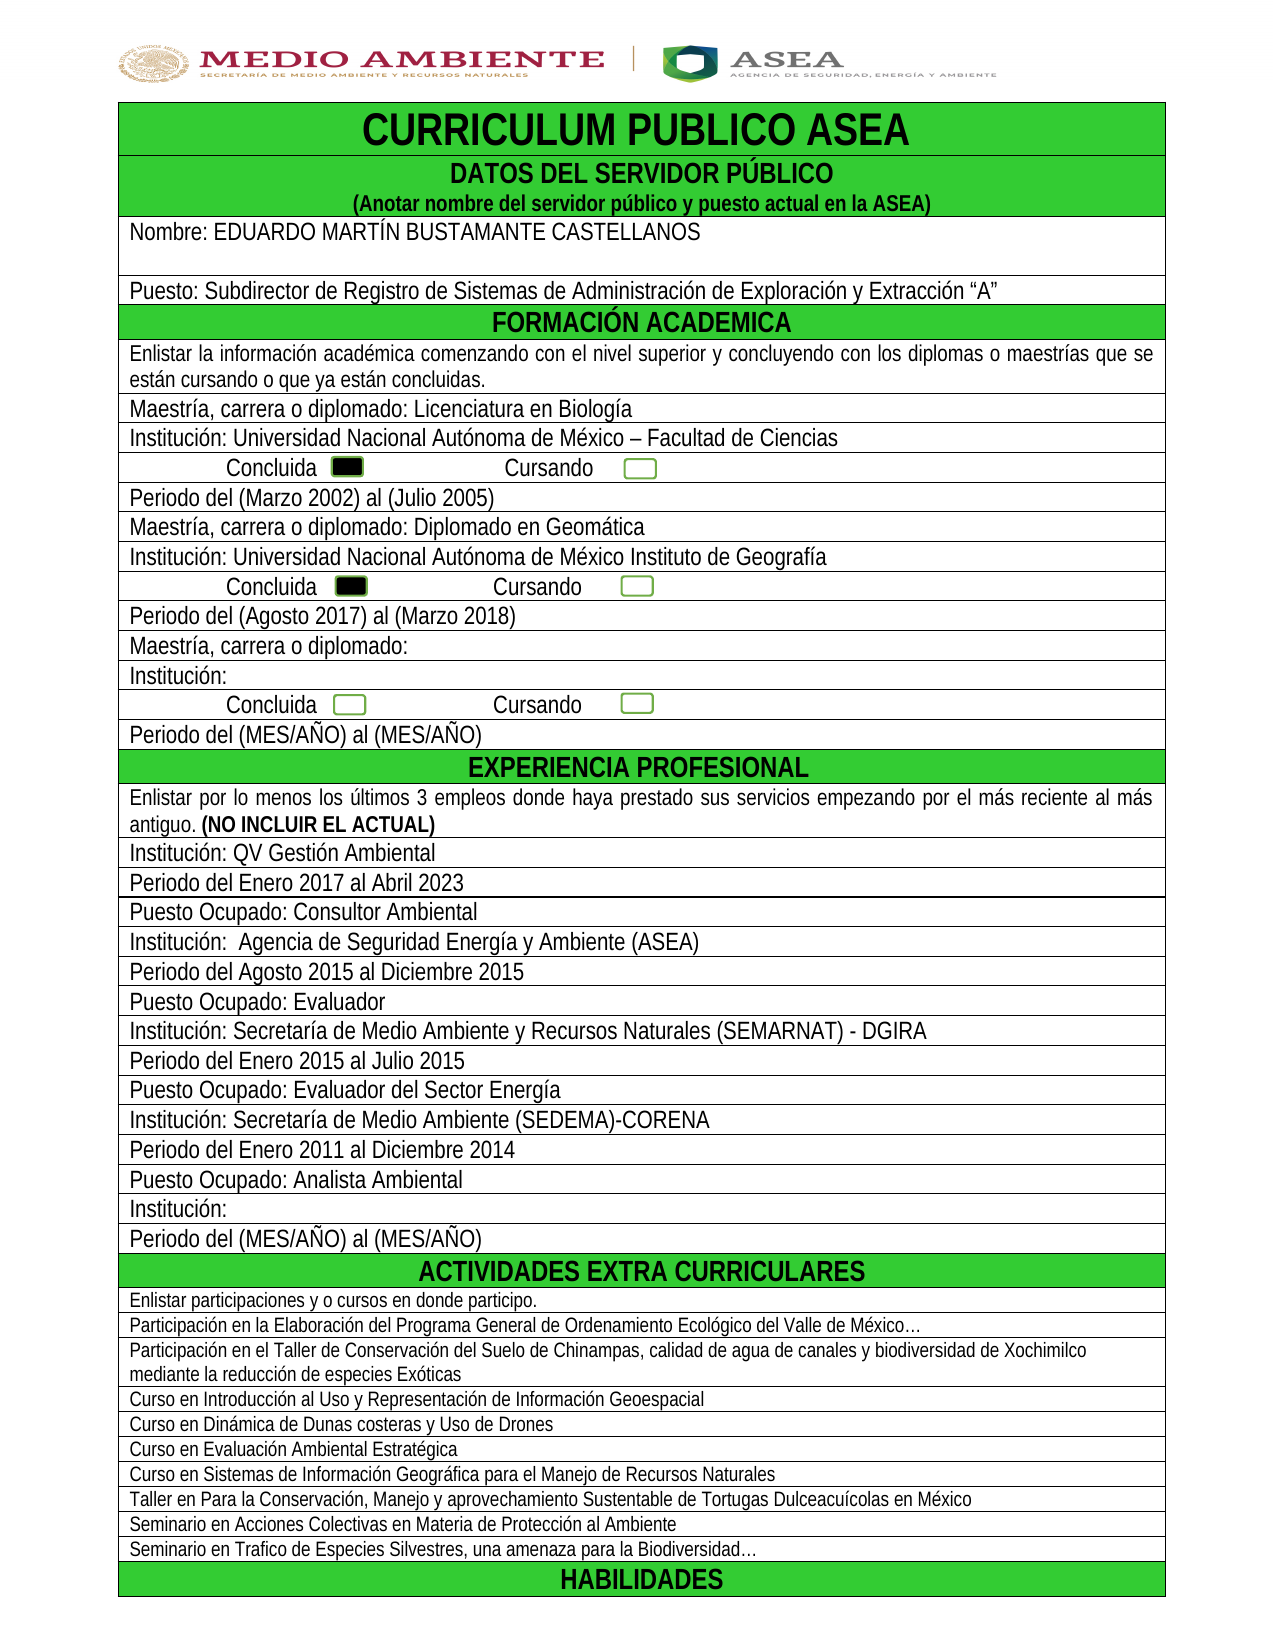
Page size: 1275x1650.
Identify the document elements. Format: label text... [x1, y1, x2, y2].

table_cell Seminario en Acciones Colectivas en Materia de Protección al Ambiente [119, 1512, 1165, 1536]
table_cell Periodo del (Agosto 2017) al (Marzo 2018) [119, 601, 1165, 630]
table_cell Institución: Secretaría de Medio Ambiente y Recursos Naturales (SEMARNAT) - DGIRA [119, 1016, 1165, 1045]
table_cell Seminario en Trafico de Especies Silvestres, una amenaza para la Biodiversidad… [119, 1537, 1165, 1561]
table_cell ACTIVIDADES EXTRA CURRICULARES [119, 1254, 1165, 1287]
table_cell Periodo del Enero 2015 al Julio 2015 [119, 1046, 1165, 1074]
table_cell Puesto Ocupado: Consultor Ambiental [119, 898, 1165, 926]
table_cell Periodo del Enero 2017 al Abril 2023 [119, 868, 1165, 896]
table_cell Periodo del (Marzo 2002) al (Julio 2005) [119, 483, 1165, 511]
table_cell Curso en Introducción al Uso y Representación de Información Geoespacial [119, 1387, 1165, 1411]
table_cell Curso en Dinámica de Dunas costeras y Uso de Drones [119, 1412, 1165, 1436]
table_cell Curso en Evaluación Ambiental Estratégica [119, 1437, 1165, 1461]
table_cell Taller en Para la Conservación, Manejo y aprovechamiento Sustentable de Tortugas Dulceacuícolas en México [119, 1487, 1165, 1511]
table_cell Maestría, carrera o diplomado: Diplomado en Geomática [119, 512, 1165, 541]
table_cell Institución: [119, 661, 1165, 689]
table_cell Institución: Universidad Nacional Autónoma de México – Facultad de Ciencias [119, 423, 1165, 452]
table_cell EXPERIENCIA PROFESIONAL [119, 750, 1165, 783]
table_cell Concluida Cursando [119, 572, 1165, 600]
table_cell Enlistar participaciones y o cursos en donde participo. [119, 1288, 1165, 1312]
table_cell Puesto Ocupado: Evaluador del Sector Energía [119, 1076, 1165, 1104]
table_cell Institución: Agencia de Seguridad Energía y Ambiente (ASEA) [119, 927, 1165, 956]
table_cell DATOS DEL SERVIDOR PÚBLICO (Anotar nombre del servidor público y puesto actual en la ASEA) [119, 156, 1165, 216]
table_cell Periodo del (MES/AÑO) al (MES/AÑO) [119, 720, 1165, 749]
table_cell Curso en Sistemas de Información Geográfica para el Manejo de Recursos Naturales [119, 1462, 1165, 1486]
table_cell Puesto Ocupado: Analista Ambiental [119, 1165, 1165, 1193]
table_cell Puesto Ocupado: Evaluador [119, 986, 1165, 1015]
table_cell Institución: QV Gestión Ambiental [119, 838, 1165, 867]
table_cell Periodo del Enero 2011 al Diciembre 2014 [119, 1135, 1165, 1163]
table_cell Enlistar la información académica comenzando con el nivel superior y concluyendo con los diplomas o maestrías que se están cursando o que ya están concluidas. [119, 340, 1165, 392]
table_cell Periodo del Agosto 2015 al Diciembre 2015 [119, 957, 1165, 985]
table_cell Maestría, carrera o diplomado: [119, 631, 1165, 660]
table_cell HABILIDADES [119, 1562, 1165, 1596]
table_cell Institución: Universidad Nacional Autónoma de México Instituto de Geografía [119, 542, 1165, 571]
table_cell Puesto: Subdirector de Registro de Sistemas de Administración de Exploración y Extracción “A” [119, 276, 1165, 304]
table_cell Participación en el Taller de Conservación del Suelo de Chinampas, calidad de agua de canales y biodiversidad de Xochimilco mediante la reducción de especies Exóticas [119, 1338, 1165, 1386]
table_header CURRICULUM PUBLICO ASEA [119, 103, 1165, 155]
table_cell Institución: Secretaría de Medio Ambiente (SEDEMA)-CORENA [119, 1105, 1165, 1134]
table_cell Nombre: EDUARDO MARTÍN BUSTAMANTE CASTELLANOS [119, 217, 1165, 274]
table_cell Institución: [119, 1194, 1165, 1223]
table_cell Enlistar por lo menos los últimos 3 empleos donde haya prestado sus servicios empezando por el más reciente al más antiguo. (NO INCLUIR EL ACTUAL) [119, 784, 1165, 837]
table_cell Maestría, carrera o diplomado: Licenciatura en Biología [119, 394, 1165, 422]
table_cell Periodo del (MES/AÑO) al (MES/AÑO) [119, 1224, 1165, 1253]
table_cell Concluida Cursando [119, 453, 1165, 482]
table_cell FORMACIÓN ACADEMICA [119, 305, 1165, 339]
table_cell Concluida Cursando [119, 690, 1165, 719]
table_cell Participación en la Elaboración del Programa General de Ordenamiento Ecológico del Valle de México… [119, 1313, 1165, 1337]
